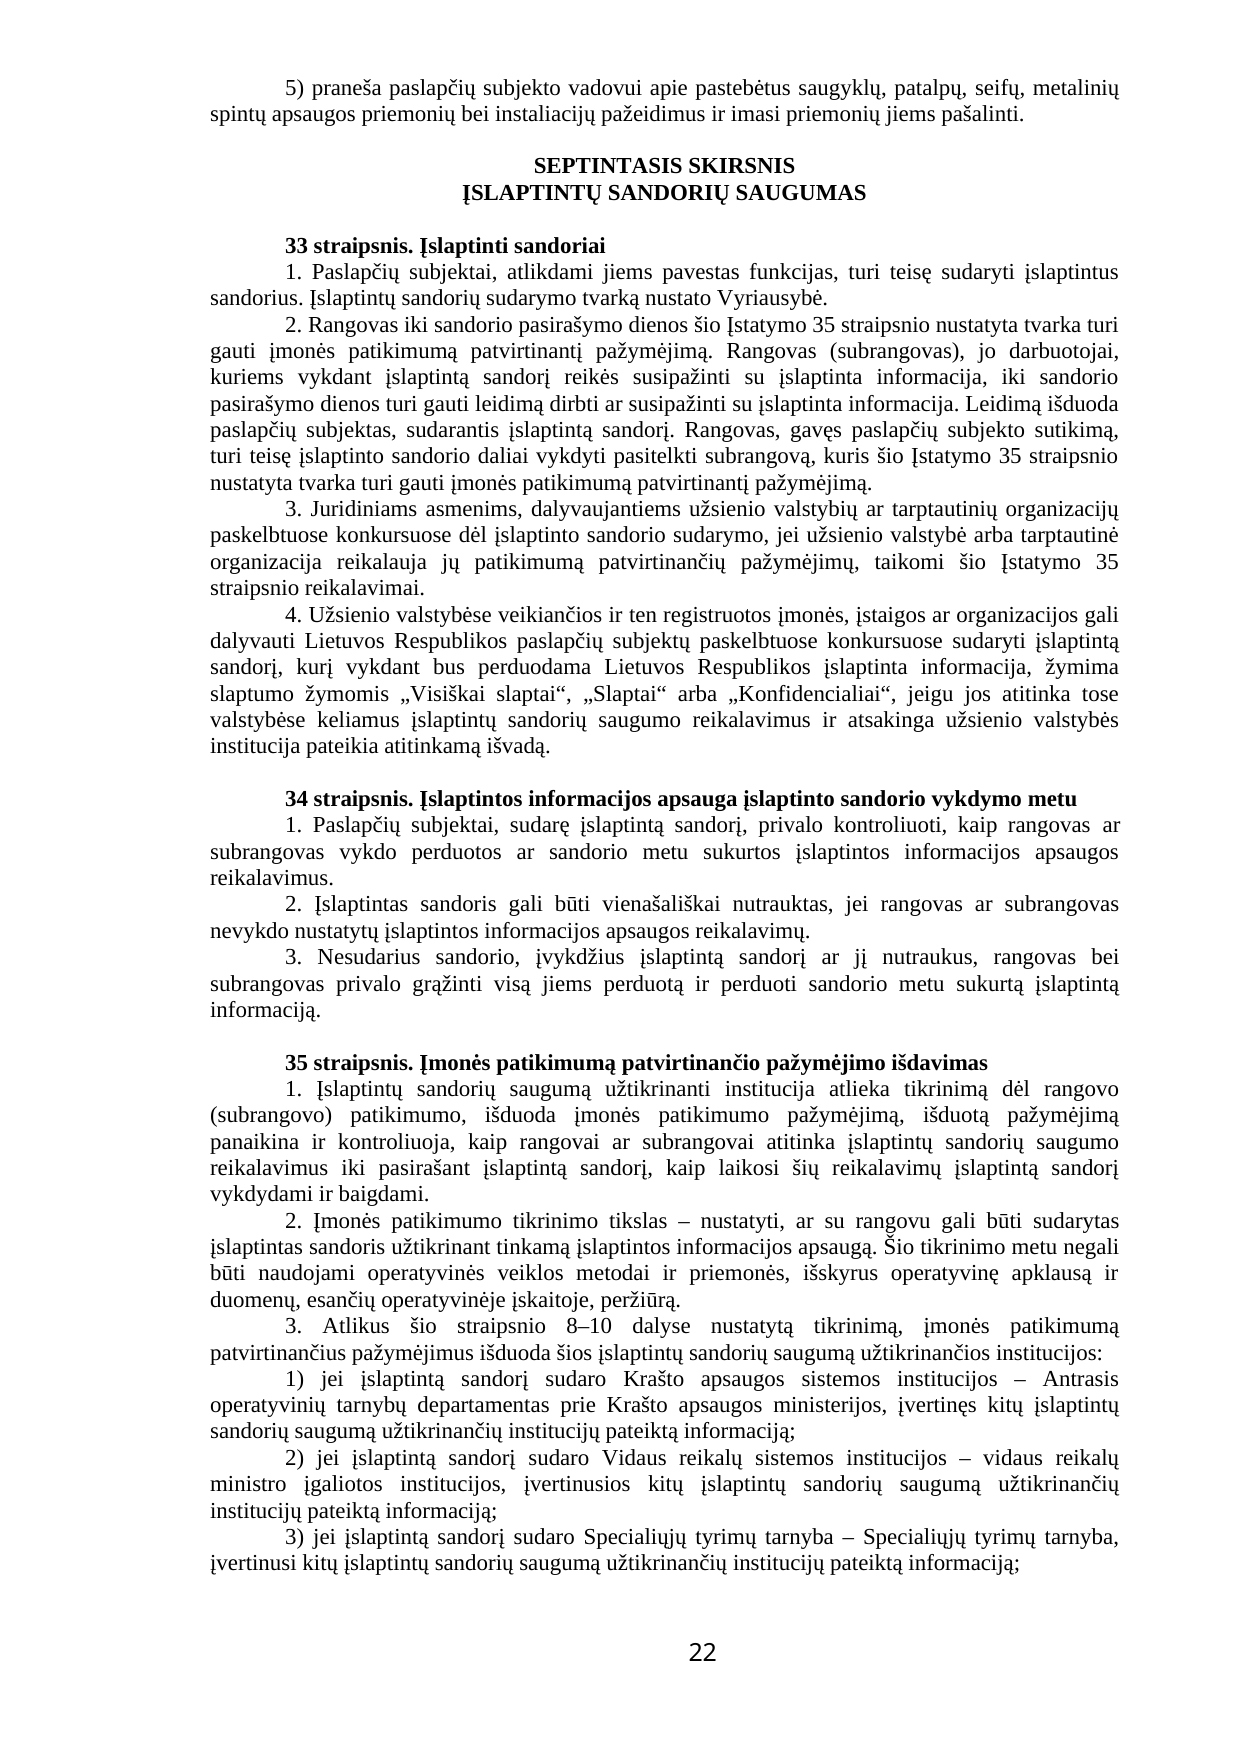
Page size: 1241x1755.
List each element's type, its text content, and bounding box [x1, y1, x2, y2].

text 2) jei įslaptintą sandorį sudaro Vidaus reikalų sistemos institucijos – vidaus reikalų ministro įgaliotos institucijos, įvertinusios kitų įslaptintų sandorių saugumą užtikrinančių institucijų pateiktą informaciją; [210, 1444, 1120, 1523]
text 3. Atlikus šio straipsnio 8–10 dalyse nustatytą tikrinimą, įmonės patikimumą patvirtinančius pažymėjimus išduoda šios įslaptintų sandorių saugumą užtikrinančios institucijos: [210, 1312, 1120, 1365]
text 3. Nesudarius sandorio, įvykdžius įslaptintą sandorį ar jį nutraukus, rangovas bei subrangovas privalo grąžinti visą jiems perduotą ir perduoti sandorio metu sukurtą įslaptintą informaciją. [210, 943, 1120, 1022]
text 4. Užsienio valstybėse veikiančios ir ten registruotos įmonės, įstaigos ar organizacijos gali dalyvauti Lietuvos Respublikos paslapčių subjektų paskelbtuose konkursuose sudaryti įslaptintą sandorį, kurį vykdant bus perduodama Lietuvos Respublikos įslaptinta informacija, žymima slaptumo žymomis „Visiškai slaptai“, „Slaptai“ arba „Konfidencialiai“, jeigu jos atitinka tose valstybėse keliamus įslaptintų sandorių saugumo reikalavimus ir atsakinga užsienio valstybės institucija pateikia atitinkamą išvadą. [210, 601, 1120, 759]
text 1. Paslapčių subjektai, atlikdami jiems pavestas funkcijas, turi teisę sudaryti įslaptintus sandorius. Įslaptintų sandorių sudarymo tvarką nustato Vyriausybė. [210, 258, 1120, 311]
text 1. Įslaptintų sandorių saugumą užtikrinanti institucija atlieka tikrinimą dėl rangovo (subrangovo) patikimumo, išduoda įmonės patikimumo pažymėjimą, išduotą pažymėjimą panaikina ir kontroliuoja, kaip rangovai ar subrangovai atitinka įslaptintų sandorių saugumo reikalavimus iki pasirašant įslaptintą sandorį, kaip laikosi šių reikalavimų įslaptintą sandorį vykdydami ir baigdami. [210, 1075, 1120, 1207]
text 2. Įmonės patikimumo tikrinimo tikslas – nustatyti, ar su rangovu gali būti sudarytas įslaptintas sandoris užtikrinant tinkamą įslaptintos informacijos apsaugą. Šio tikrinimo metu negali būti naudojami operatyvinės veiklos metodai ir priemonės, išskyrus operatyvinę apklausą ir duomenų, esančių operatyvinėje įskaitoje, peržiūrą. [210, 1207, 1120, 1312]
text 2. Rangovas iki sandorio pasirašymo dienos šio Įstatymo 35 straipsnio nustatyta tvarka turi gauti įmonės patikimumą patvirtinantį pažymėjimą. Rangovas (subrangovas), jo darbuotojai, kuriems vykdant įslaptintą sandorį reikės susipažinti su įslaptinta informacija, iki sandorio pasirašymo dienos turi gauti leidimą dirbti ar susipažinti su įslaptinta informacija. Leidimą išduoda paslapčių subjektas, sudarantis įslaptintą sandorį. Rangovas, gavęs paslapčių subjekto sutikimą, turi teisę įslaptinto sandorio daliai vykdyti pasitelkti subrangovą, kuris šio Įstatymo 35 straipsnio nustatyta tvarka turi gauti įmonės patikimumą patvirtinantį pažymėjimą. [210, 311, 1120, 495]
text 1) jei įslaptintą sandorį sudaro Krašto apsaugos sistemos institucijos – Antrasis operatyvinių tarnybų departamentas prie Krašto apsaugos ministerijos, įvertinęs kitų įslaptintų sandorių saugumą užtikrinančių institucijų pateiktą informaciją; [210, 1365, 1120, 1444]
subtitle SEPTINTASIS SKIRSNIS [210, 153, 1118, 179]
text 35 straipsnis. Įmonės patikimumą patvirtinančio pažymėjimo išdavimas [210, 1049, 1120, 1075]
text 3. Juridiniams asmenims, dalyvaujantiems užsienio valstybių ar tarptautinių organizacijų paskelbtuose konkursuose dėl įslaptinto sandorio sudarymo, jei užsienio valstybė arba tarptautinė organizacija reikalauja jų patikimumą patvirtinančių pažymėjimų, taikomi šio Įstatymo 35 straipsnio reikalavimai. [210, 495, 1120, 601]
text 3) jei įslaptintą sandorį sudaro Specialiųjų tyrimų tarnyba – Specialiųjų tyrimų tarnyba, įvertinusi kitų įslaptintų sandorių saugumą užtikrinančių institucijų pateiktą informaciją; [210, 1523, 1120, 1576]
text ĮSLAPTINTŲ SANDORIŲ SAUGUMAS [210, 179, 1118, 205]
text 34 straipsnis. Įslaptintos informacijos apsauga įslaptinto sandorio vykdymo metu [285, 785, 1120, 811]
text 5) praneša paslapčių subjekto vadovui apie pastebėtus saugyklų, patalpų, seifų, metalinių spintų apsaugos priemonių bei instaliacijų pažeidimus ir imasi priemonių jiems pašalinti. [210, 73, 1120, 126]
text 33 straipsnis. Įslaptinti sandoriai [210, 232, 1120, 258]
text 1. Paslapčių subjektai, sudarę įslaptintą sandorį, privalo kontroliuoti, kaip rangovas ar subrangovas vykdo perduotos ar sandorio metu sukurtos įslaptintos informacijos apsaugos reikalavimus. [210, 811, 1120, 891]
text 2. Įslaptintas sandoris gali būti vienašališkai nutrauktas, jei rangovas ar subrangovas nevykdo nustatytų įslaptintos informacijos apsaugos reikalavimų. [210, 891, 1120, 943]
